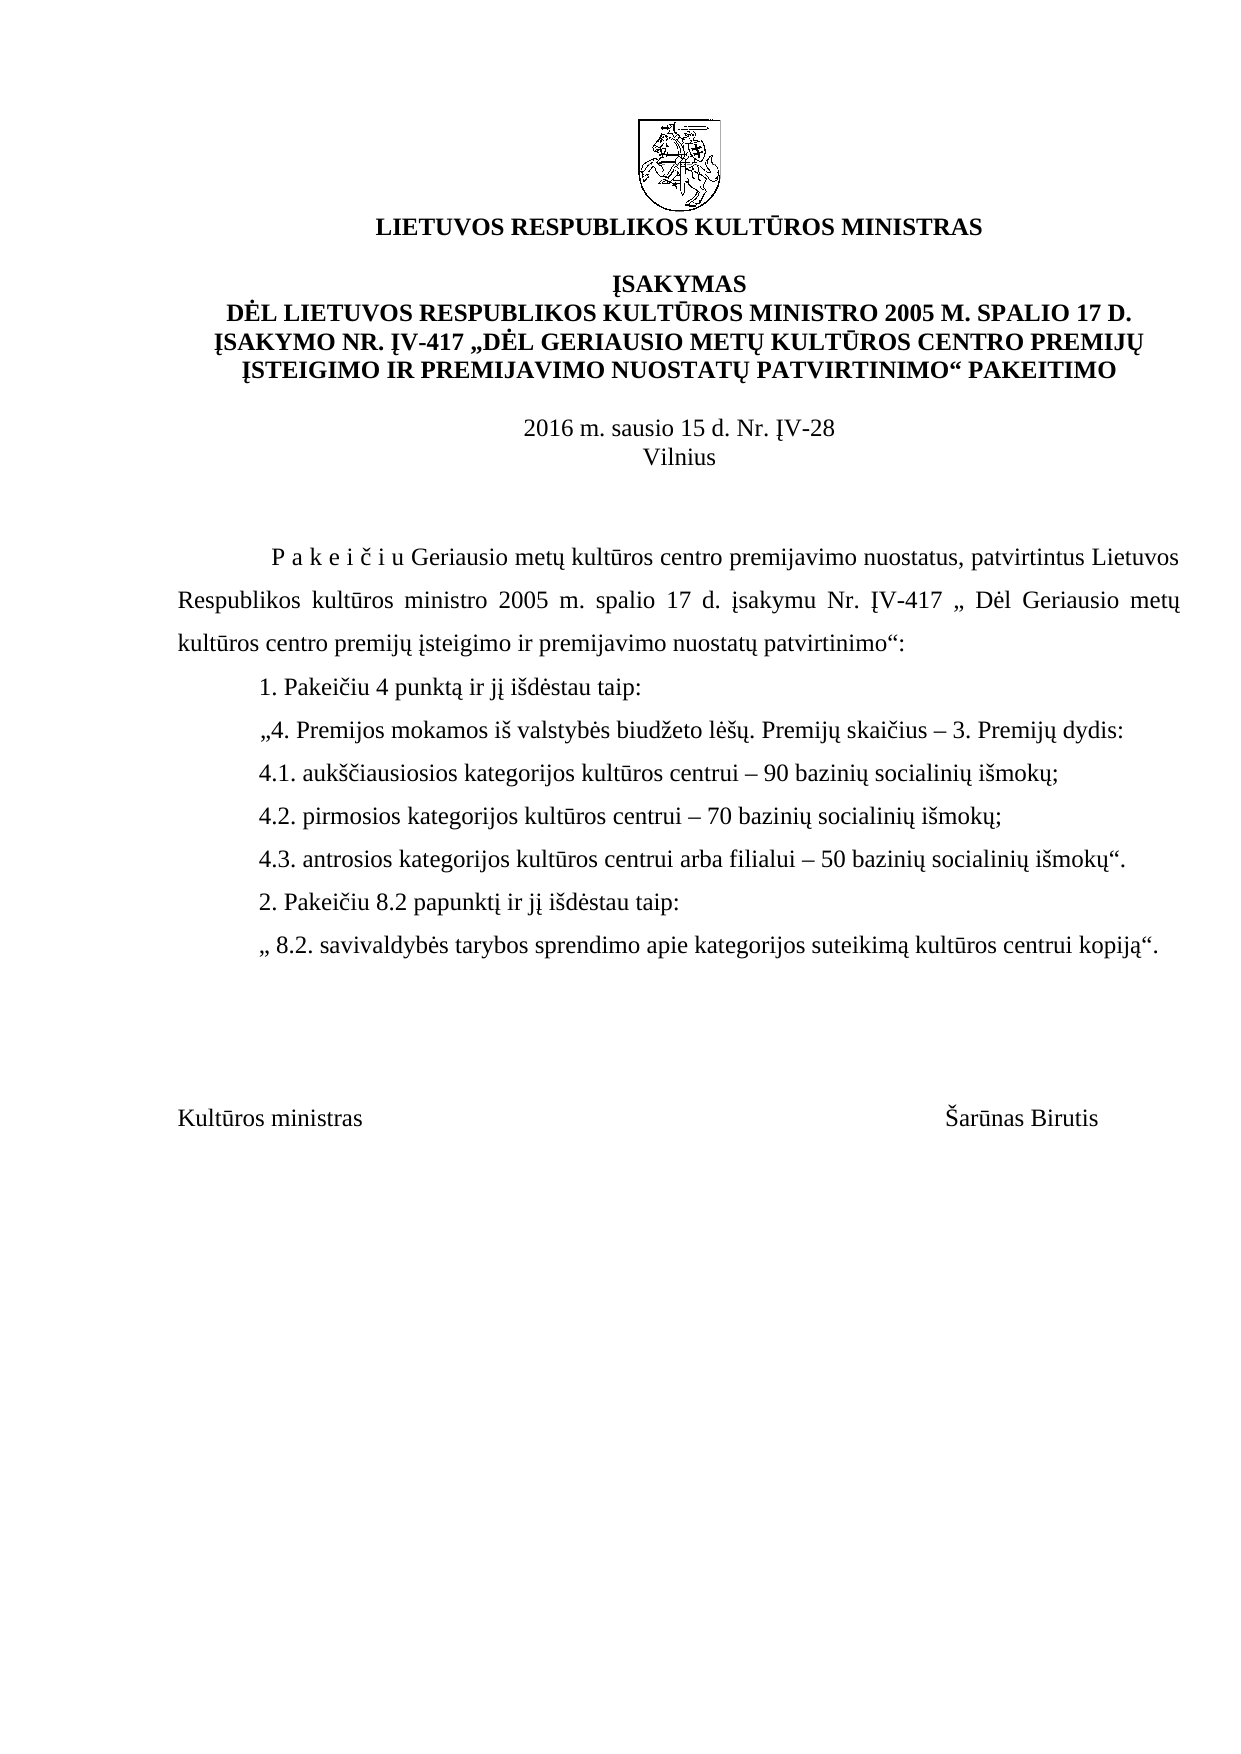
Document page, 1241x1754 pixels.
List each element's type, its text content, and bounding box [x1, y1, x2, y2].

text P a k e i č i u Geriausio metų kultūros centro premijavimo nuostatus, patvirtintus Lietuvos Respublikos kultūros ministro 2005 m. spalio 17 d. įsakymu Nr. ĮV-417 „ Dėl Geriausio metų kultūros centro premijų įsteigimo ir premijavimo nuostatų patvirtinimo“: [177, 542, 1181, 657]
text 4.2. pirmosios kategorijos kultūros centrui – 70 bazinių socialinių išmokų; [177, 801, 1181, 830]
text DĖL lietuvos respublikos kultūros ministro 2005 m. spalio 17 d. įsakymo nr. įv-417 „dėl geriausio metų kultūros centro premijų įsteigimo ir premijavimo nuostatų patvirtinimo“ pakeitimo [177, 298, 1181, 384]
text 1. Pakeičiu 4 punktą ir jį išdėstau taip: [177, 672, 1181, 700]
text 2. Pakeičiu 8.2 papunktį ir jį išdėstau taip: [177, 887, 1181, 916]
text 4.1. aukščiausiosios kategorijos kultūros centrui – 90 bazinių socialinių išmokų; [177, 758, 1181, 787]
text Vilnius [177, 442, 1181, 470]
text Kultūros ministras Šarūnas Birutis [177, 1103, 1181, 1132]
text 2016 m. sausio 15 d. Nr. ĮV-28 [177, 413, 1181, 442]
text „ 8.2. savivaldybės tarybos sprendimo apie kategorijos suteikimą kultūros centrui kopiją“. [177, 930, 1181, 959]
text LIETUVOS RESPUBLIKOS KULTŪROS MINISTRAS [177, 212, 1181, 240]
text 4.3. antrosios kategorijos kultūros centrui arba filialui – 50 bazinių socialinių išmokų“. [177, 844, 1181, 873]
text „4. Premijos mokamos iš valstybės biudžeto lėšų. Premijų skaičius – 3. Premijų dydis: [177, 715, 1181, 743]
text ĮSAKYMAS [177, 269, 1181, 298]
